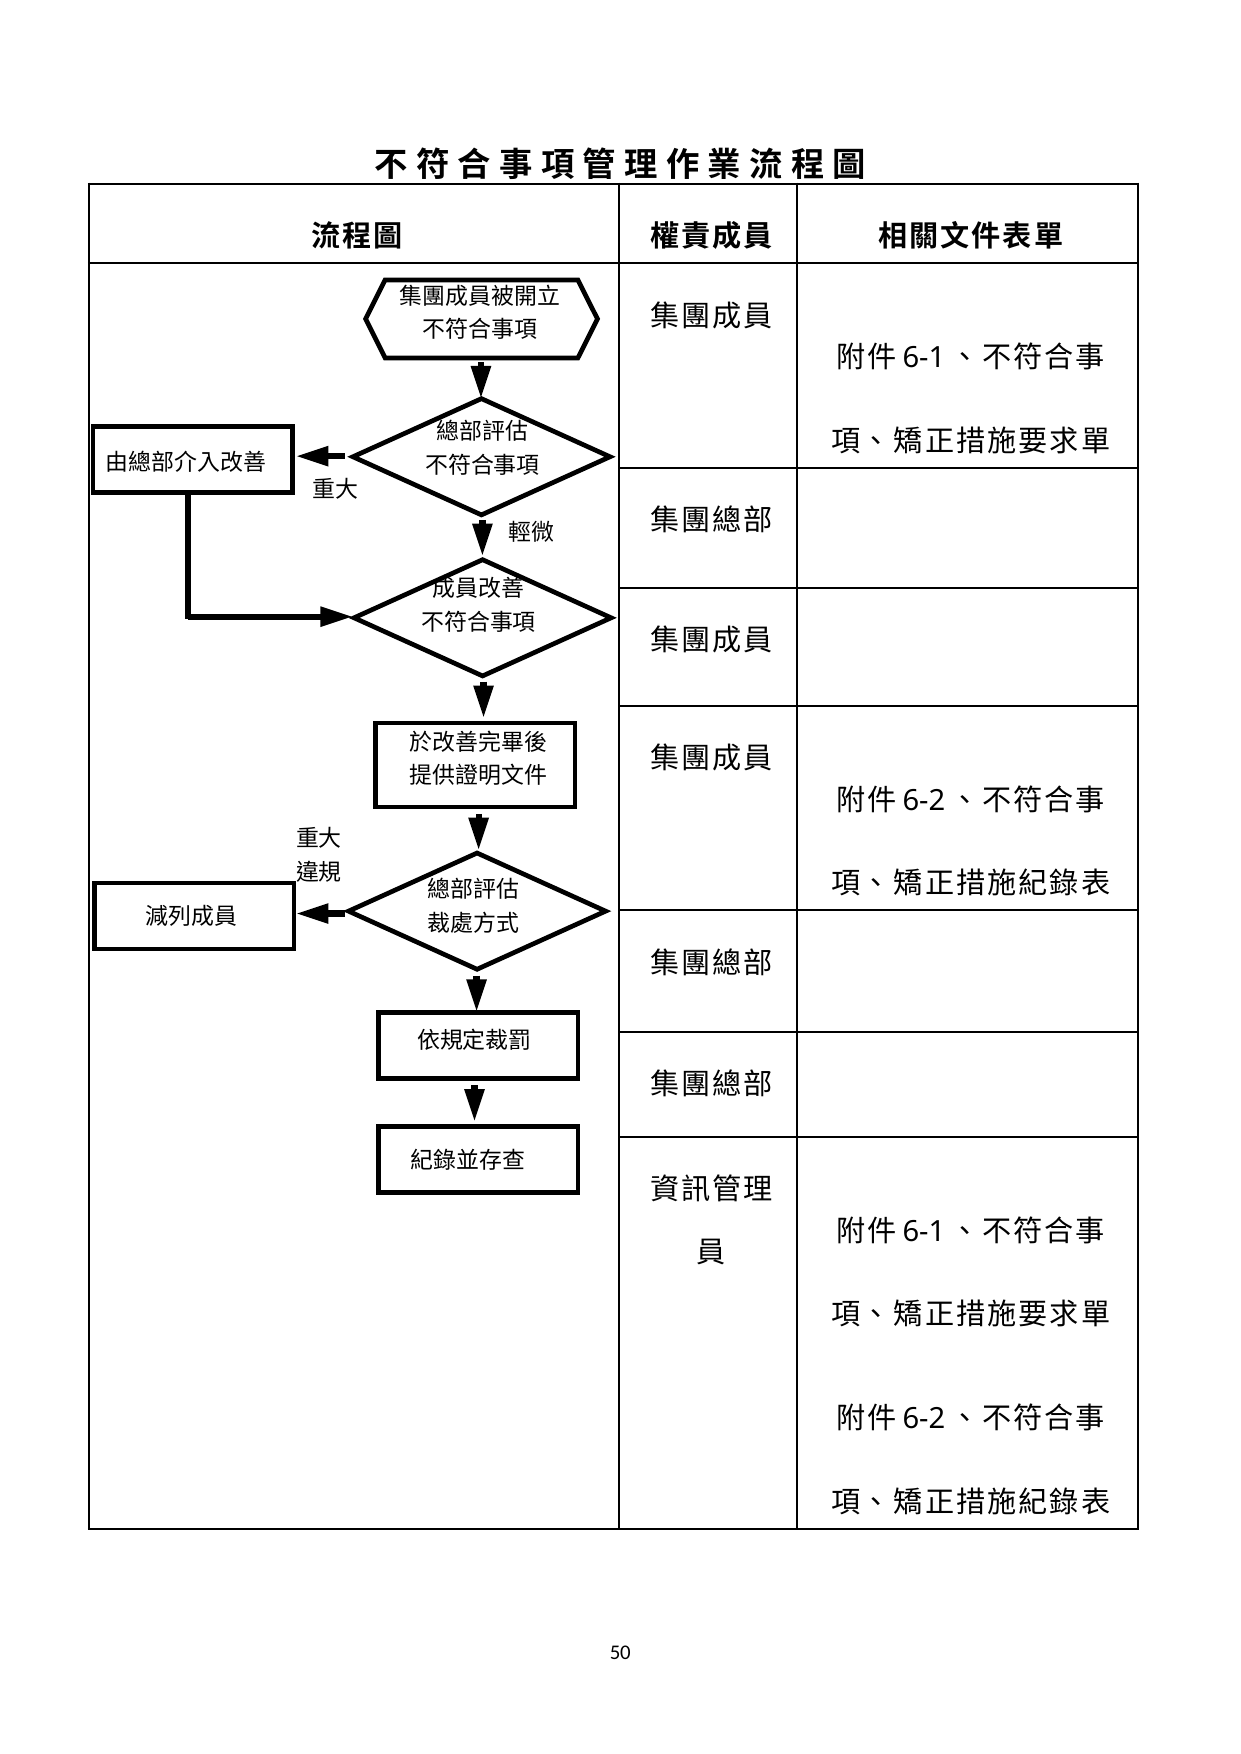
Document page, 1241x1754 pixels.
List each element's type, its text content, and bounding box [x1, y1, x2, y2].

table_cell 集團成員 [620, 264, 796, 467]
table_cell 資訊管理員 [620, 1138, 796, 1528]
table_header 流程圖 [90, 185, 618, 262]
table_header 權責成員 [620, 185, 796, 262]
table_cell 附件6-1、不符合事項、矯正措施要求單 [798, 264, 1137, 467]
table_cell [798, 911, 1137, 1031]
table_cell [798, 1033, 1137, 1136]
table_cell 集團總部 [620, 911, 796, 1031]
table_cell [798, 469, 1137, 587]
table_cell 集團總部 [620, 1033, 796, 1136]
table_cell [90, 264, 618, 1528]
table_cell 集團成員 [620, 707, 796, 909]
table_cell 集團總部 [620, 469, 796, 587]
table_cell 集團成員 [620, 589, 796, 704]
table_header 相關文件表單 [798, 185, 1137, 262]
table_cell [798, 589, 1137, 704]
text 不符合事項管理作業流程圖 [89, 120, 1151, 182]
table_cell 附件6-2、不符合事項、矯正措施紀錄表 [798, 707, 1137, 909]
table_cell 附件6-1、不符合事項、矯正措施要求單 附件6-2、不符合事項、矯正措施紀錄表 [798, 1138, 1137, 1528]
